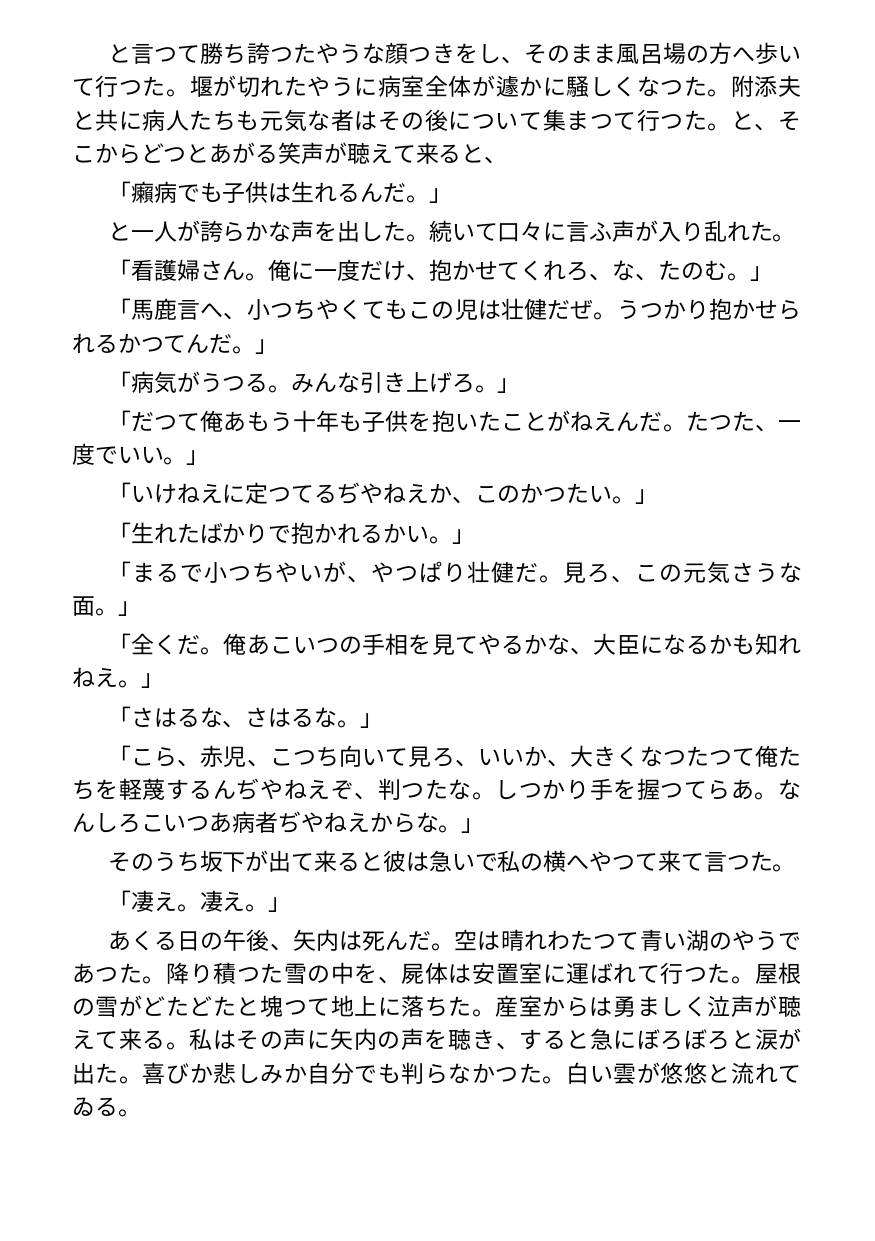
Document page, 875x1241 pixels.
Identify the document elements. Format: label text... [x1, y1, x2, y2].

text 「看護婦さん。俺に一度だけ、抱かせてくれろ、な、たのむ。」 [72, 253, 802, 286]
text 「病気がうつる。みんな引き上げろ。」 [72, 365, 802, 398]
text 「全くだ。俺あこいつの手相を見てやるかな、大臣になるかも知れねえ。」 [72, 627, 802, 693]
text 「まるで小つちやいが、やつぱり壮健だ。見ろ、この元気さうな面。」 [72, 555, 802, 621]
text 「癩病でも子供は生れるんだ。」 [72, 175, 802, 208]
text 「だつて俺あもう十年も子供を抱いたことがねえんだ。たつた、一度でいい。」 [72, 404, 802, 470]
text あくる日の午後、矢内は死んだ。空は晴れわたつて青い湖のやうであつた。降り積つた雪の中を、屍体は安置室に運ばれて行つた。屋根の雪がどたどたと塊つて地上に落ちた。産室からは勇ましく泣声が聴えて来る。私はその声に矢内の声を聴き、すると急にぼろぼろと涙が出た。喜びか悲しみか自分でも判らなかつた。白い雲が悠悠と流れてゐる。 [72, 923, 802, 1122]
text そのうち坂下が出て来ると彼は急いで私の横へやつて来て言つた。 [72, 844, 802, 877]
text 「馬鹿言へ、小つちやくてもこの児は壮健だぜ。うつかり抱かせられるかつてんだ。」 [72, 292, 802, 359]
text 「凄え。凄え。」 [72, 883, 802, 917]
text と一人が誇らかな声を出した。続いて口々に言ふ声が入り乱れた。 [72, 214, 802, 247]
text 「こら、赤児、こつち向いて見ろ、いいか、大きくなつたつて俺たちを軽蔑するんぢやねえぞ、判つたな。しつかり手を握つてらあ。なんしろこいつあ病者ぢやねえからな。」 [72, 739, 802, 838]
text と言つて勝ち誇つたやうな顔つきをし、そのまま風呂場の方へ歩いて行つた。堰が切れたやうに病室全体が遽かに騒しくなつた。附添夫と共に病人たちも元気な者はその後について集まつて行つた。と、そこからどつとあがる笑声が聴えて来ると、 [72, 36, 802, 169]
text 「さはるな、さはるな。」 [72, 699, 802, 733]
text 「いけねえに定つてるぢやねえか、このかつたい。」 [72, 476, 802, 509]
text 「生れたばかりで抱かれるかい。」 [72, 516, 802, 549]
